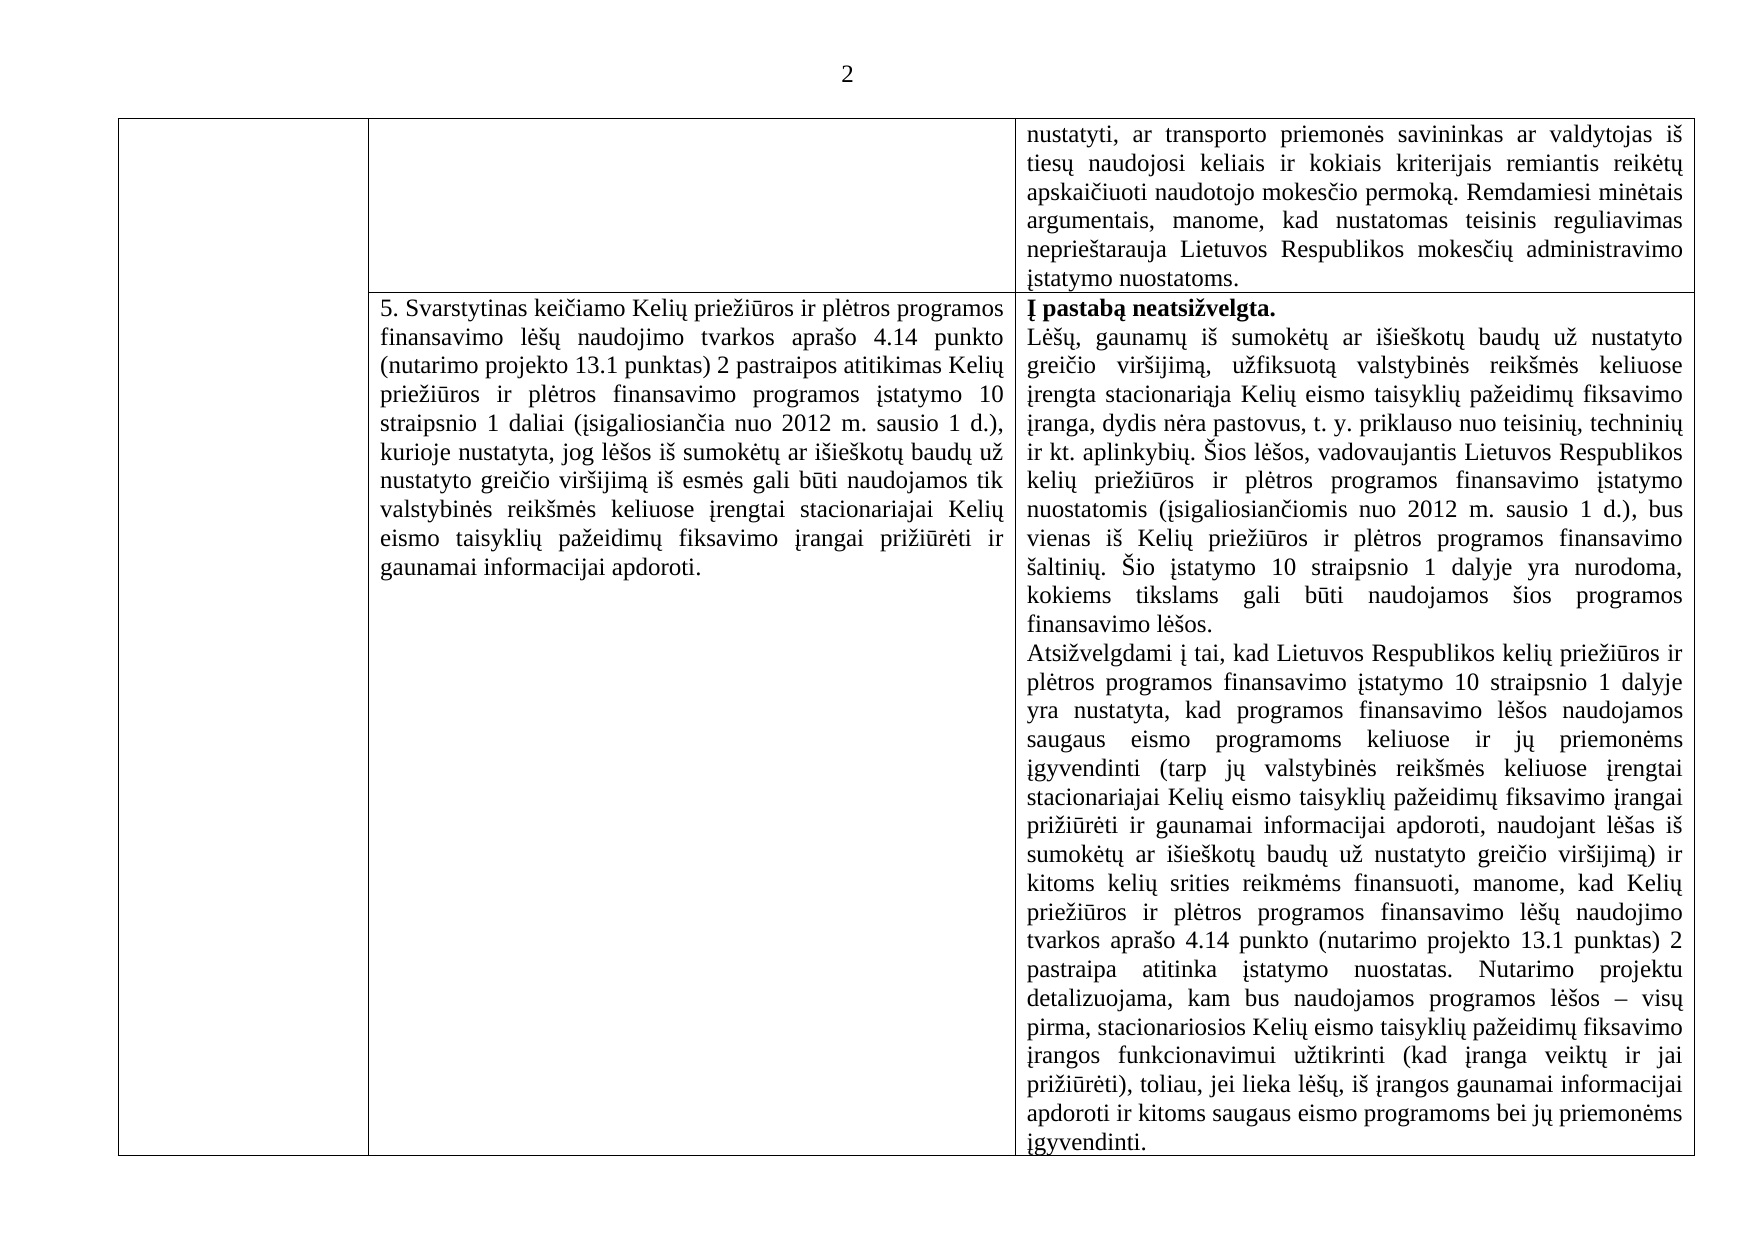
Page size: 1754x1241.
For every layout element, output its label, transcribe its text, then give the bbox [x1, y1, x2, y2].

table_cell [369, 119, 1015, 292]
table_cell nustatyti, ar transporto priemonės savininkas ar valdytojas iš tiesų naudojosi keliais ir kokiais kriterijais remiantis reikėtų apskaičiuoti naudotojo mokesčio permoką. Remdamiesi minėtais argumentais, manome, kad nustatomas teisinis reguliavimas neprieštarauja Lietuvos Respublikos mokesčių administravimo įstatymo nuostatoms. [1016, 119, 1694, 292]
table_cell 5. Svarstytinas keičiamo Kelių priežiūros ir plėtros programos finansavimo lėšų naudojimo tvarkos aprašo 4.14 punkto (nutarimo projekto 13.1 punktas) 2 pastraipos atitikimas Kelių priežiūros ir plėtros finansavimo programos įstatymo 10 straipsnio 1 daliai (įsigaliosiančia nuo 2012 m. sausio 1 d.), kurioje nustatyta, jog lėšos iš sumokėtų ar išieškotų baudų už nustatyto greičio viršijimą iš esmės gali būti naudojamos tik valstybinės reikšmės keliuose įrengtai stacionariajai Kelių eismo taisyklių pažeidimų fiksavimo įrangai prižiūrėti ir gaunamai informacijai apdoroti. [369, 293, 1015, 1155]
table_cell [119, 119, 368, 1155]
table_cell Į pastabą neatsižvelgta. Lėšų, gaunamų iš sumokėtų ar išieškotų baudų už nustatyto greičio viršijimą, užfiksuotą valstybinės reikšmės keliuose įrengta stacionariąja Kelių eismo taisyklių pažeidimų fiksavimo įranga, dydis nėra pastovus, t. y. priklauso nuo teisinių, techninių ir kt. aplinkybių. Šios lėšos, vadovaujantis Lietuvos Respublikos kelių priežiūros ir plėtros programos finansavimo įstatymo nuostatomis (įsigaliosiančiomis nuo 2012 m. sausio 1 d.), bus vienas iš Kelių priežiūros ir plėtros programos finansavimo šaltinių. Šio įstatymo 10 straipsnio 1 dalyje yra nurodoma, kokiems tikslams gali būti naudojamos šios programos finansavimo lėšos. Atsižvelgdami į tai, kad Lietuvos Respublikos kelių priežiūros ir plėtros programos finansavimo įstatymo 10 straipsnio 1 dalyje yra nustatyta, kad programos finansavimo lėšos naudojamos saugaus eismo programoms keliuose ir jų priemonėms įgyvendinti (tarp jų valstybinės reikšmės keliuose įrengtai stacionariajai Kelių eismo taisyklių pažeidimų fiksavimo įrangai prižiūrėti ir gaunamai informacijai apdoroti, naudojant lėšas iš sumokėtų ar išieškotų baudų už nustatyto greičio viršijimą) ir kitoms kelių srities reikmėms finansuoti, manome, kad Kelių priežiūros ir plėtros programos finansavimo lėšų naudojimo tvarkos aprašo 4.14 punkto (nutarimo projekto 13.1 punktas) 2 pastraipa atitinka įstatymo nuostatas. Nutarimo projektu detalizuojama, kam bus naudojamos programos lėšos – visų pirma, stacionariosios Kelių eismo taisyklių pažeidimų fiksavimo įrangos funkcionavimui užtikrinti (kad įranga veiktų ir jai prižiūrėti), toliau, jei lieka lėšų, iš įrangos gaunamai informacijai apdoroti ir kitoms saugaus eismo programoms bei jų priemonėms įgyvendinti. [1016, 293, 1694, 1155]
